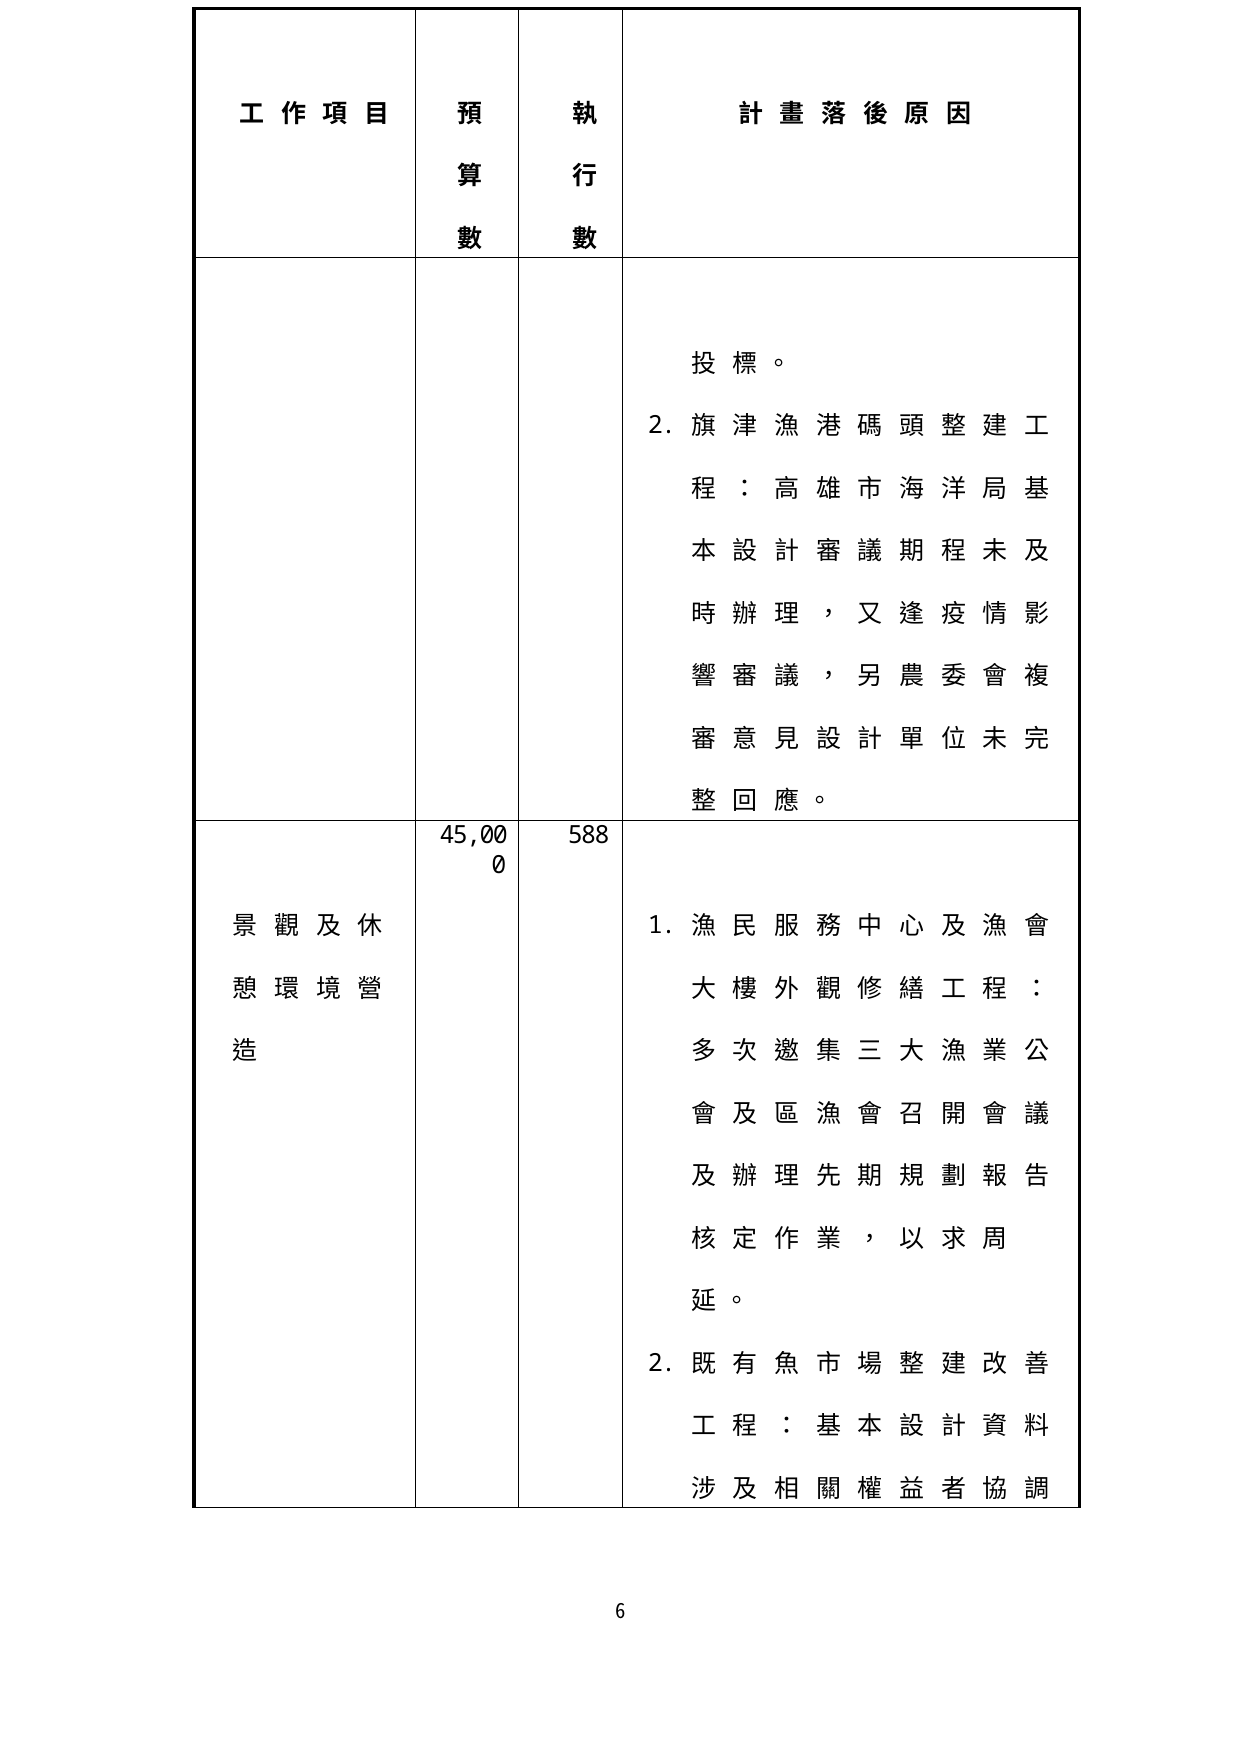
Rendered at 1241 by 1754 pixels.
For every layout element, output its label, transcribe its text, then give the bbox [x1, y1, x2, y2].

table_header 預算數 [416, 10, 518, 257]
table_cell 45,000 [416, 821, 518, 1507]
table_cell [416, 258, 518, 819]
table_cell - [519, 258, 622, 819]
table_cell 景觀及休憩環境營造 [196, 821, 415, 1507]
table_header 計畫落後原因 [623, 10, 1078, 257]
table_cell 588 [519, 821, 622, 1507]
table_cell [196, 258, 415, 819]
table_cell 投標。 2.旗津漁港碼頭整建工程：高雄市海洋局基本設計審議期程未及時辦理，又逢疫情影響審議，另農委會複審意見設計單位未完整回應。 [623, 258, 1078, 819]
table_header 工作項目 [196, 10, 415, 257]
table_cell 1.漁民服務中心及漁會大樓外觀修繕工程：多次邀集三大漁業公會及區漁會召開會議及辦理先期規劃報告核定作業，以求周延。 2.既有魚市場整建改善工程：基本設計資料涉及相關權益者協調 [623, 821, 1078, 1507]
table_header 執行數 [519, 10, 622, 257]
